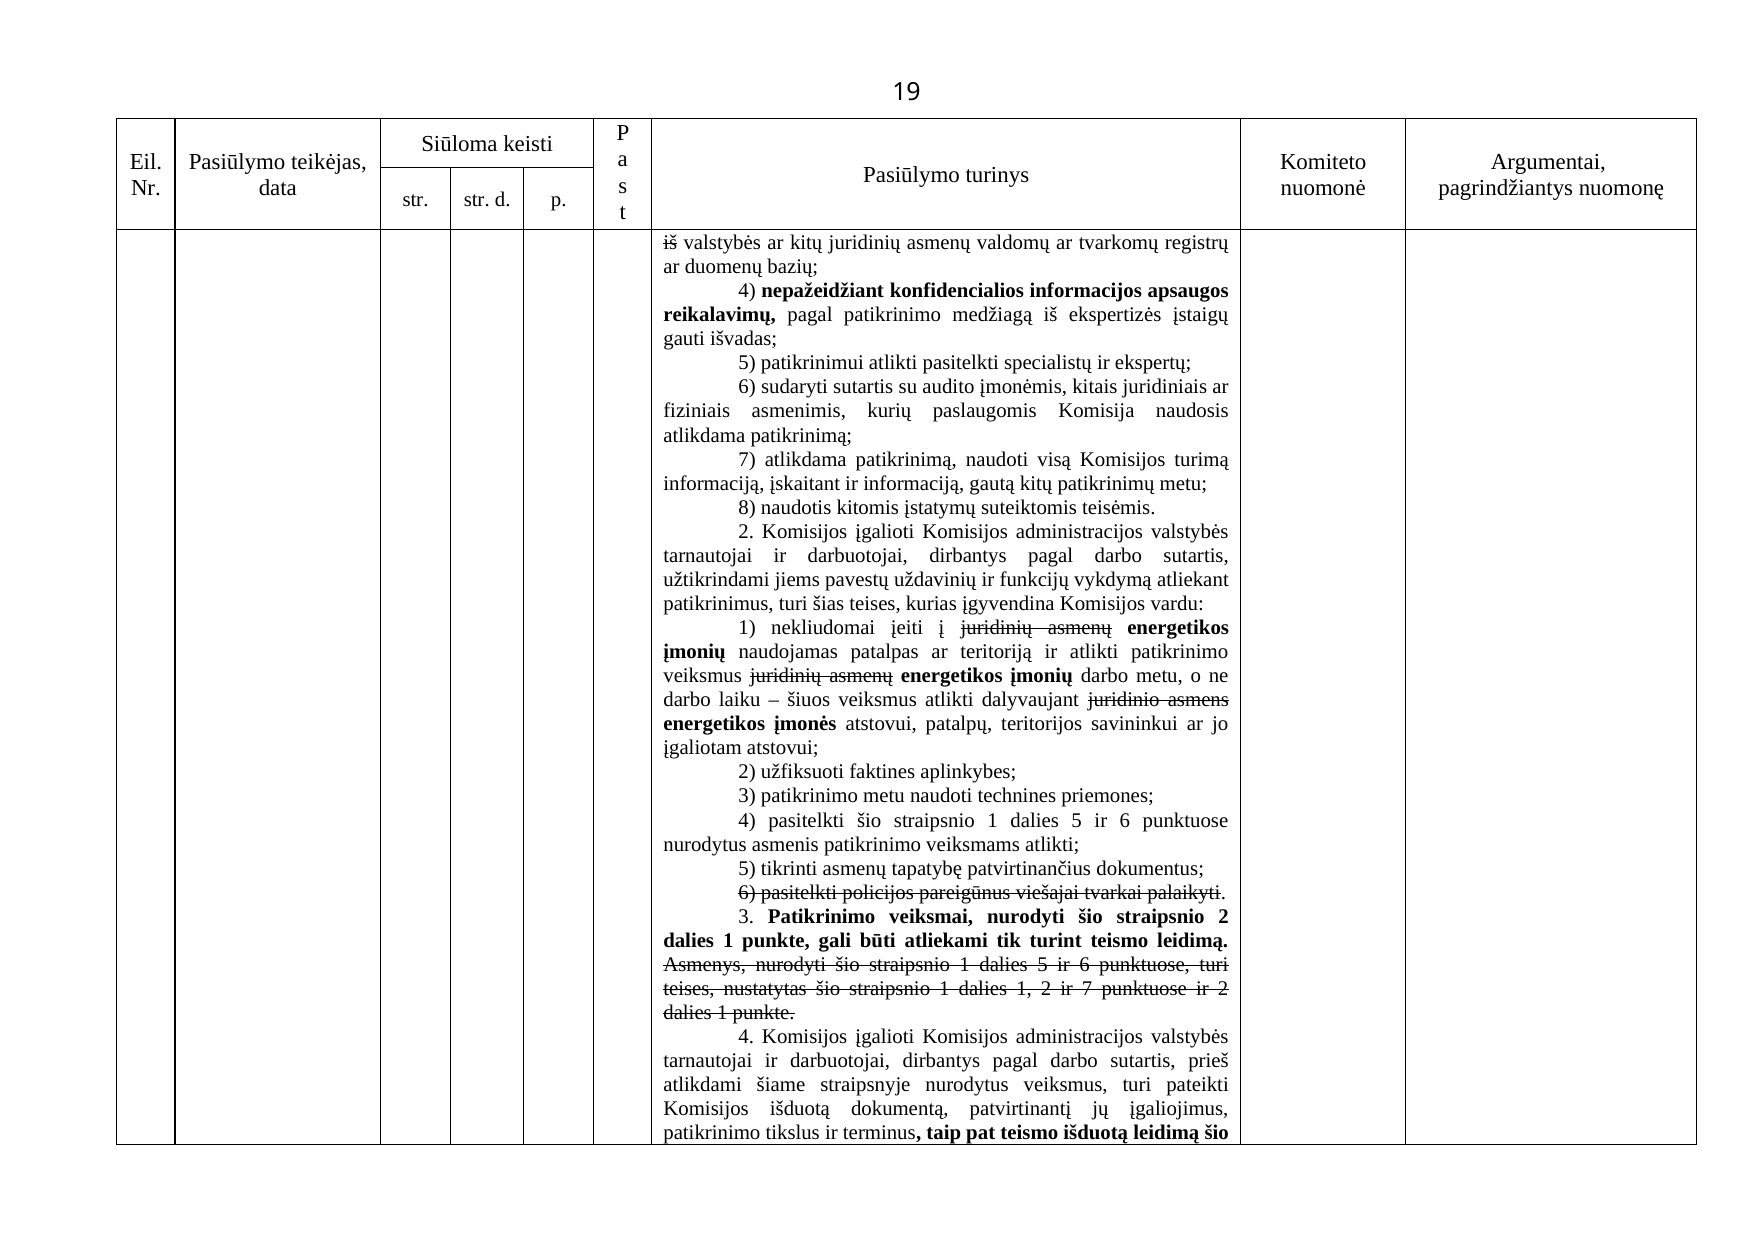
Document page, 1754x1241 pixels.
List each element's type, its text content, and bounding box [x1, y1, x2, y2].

table_header Pasiūlymo teikėjas, data [176, 119, 380, 229]
table_header Siūloma keisti [381, 119, 593, 167]
table_cell [176, 230, 380, 1144]
table_header Eil. Nr. [117, 119, 174, 229]
table_cell str. d. [451, 168, 523, 229]
table_header Pastabos [594, 119, 651, 229]
table_cell str. [381, 168, 450, 229]
table_header Pasiūlymo turinys [652, 119, 1240, 229]
table_cell [1406, 230, 1696, 1144]
table_cell [381, 230, 450, 1144]
table_cell [117, 230, 174, 1144]
table_cell p. [524, 168, 593, 229]
table_cell [524, 230, 593, 1144]
table_header Argumentai, pagrindžiantys nuomonę [1406, 119, 1696, 229]
table_header Komiteto nuomonė [1241, 119, 1405, 229]
table_cell iš valstybės ar kitų juridinių asmenų valdomų ar tvarkomų registrų ar duomenų bazių; 4) nepažeidžiant konfidencialios informacijos apsaugos reikalavimų, pagal patikrinimo medžiagą iš ekspertizės įstaigų gauti išvadas; 5) patikrinimui atlikti pasitelkti specialistų ir ekspertų; 6) sudaryti sutartis su audito įmonėmis, kitais juridiniais ar fiziniais asmenimis, kurių paslaugomis Komisija naudosis atlikdama patikrinimą; 7) atlikdama patikrinimą, naudoti visą Komisijos turimą informaciją, įskaitant ir informaciją, gautą kitų patikrinimų metu; 8) naudotis kitomis įstatymų suteiktomis teisėmis. 2. Komisijos įgalioti Komisijos administracijos valstybės tarnautojai ir darbuotojai, dirbantys pagal darbo sutartis, užtikrindami jiems pavestų uždavinių ir funkcijų vykdymą atliekant patikrinimus, turi šias teises, kurias įgyvendina Komisijos vardu: 1) nekliudomai įeiti į juridinių asmenų energetikos įmonių naudojamas patalpas ar teritoriją ir atlikti patikrinimo veiksmus juridinių asmenų energetikos įmonių darbo metu, o ne darbo laiku – šiuos veiksmus atlikti dalyvaujant juridinio asmens energetikos įmonės atstovui, patalpų, teritorijos savininkui ar jo įgaliotam atstovui; 2) užfiksuoti faktines aplinkybes; 3) patikrinimo metu naudoti technines priemones; 4) pasitelkti šio straipsnio 1 dalies 5 ir 6 punktuose nurodytus asmenis patikrinimo veiksmams atlikti; 5) tikrinti asmenų tapatybę patvirtinančius dokumentus; 6) pasitelkti policijos pareigūnus viešajai tvarkai palaikyti. 3. Patikrinimo veiksmai, nurodyti šio straipsnio 2 dalies 1 punkte, gali būti atliekami tik turint teismo leidimą. Asmenys, nurodyti šio straipsnio 1 dalies 5 ir 6 punktuose, turi teises, nustatytas šio straipsnio 1 dalies 1, 2 ir 7 punktuose ir 2 dalies 1 punkte. 4. Komisijos įgalioti Komisijos administracijos valstybės tarnautojai ir darbuotojai, dirbantys pagal darbo sutartis, prieš atlikdami šiame straipsnyje nurodytus veiksmus, turi pateikti Komisijos išduotą dokumentą, patvirtinantį jų įgaliojimus, patikrinimo tikslus ir terminus, taip pat teismo išduotą leidimą šio [652, 230, 1240, 1144]
table_cell [594, 230, 651, 1144]
table_cell [451, 230, 523, 1144]
table_cell [1241, 230, 1405, 1144]
